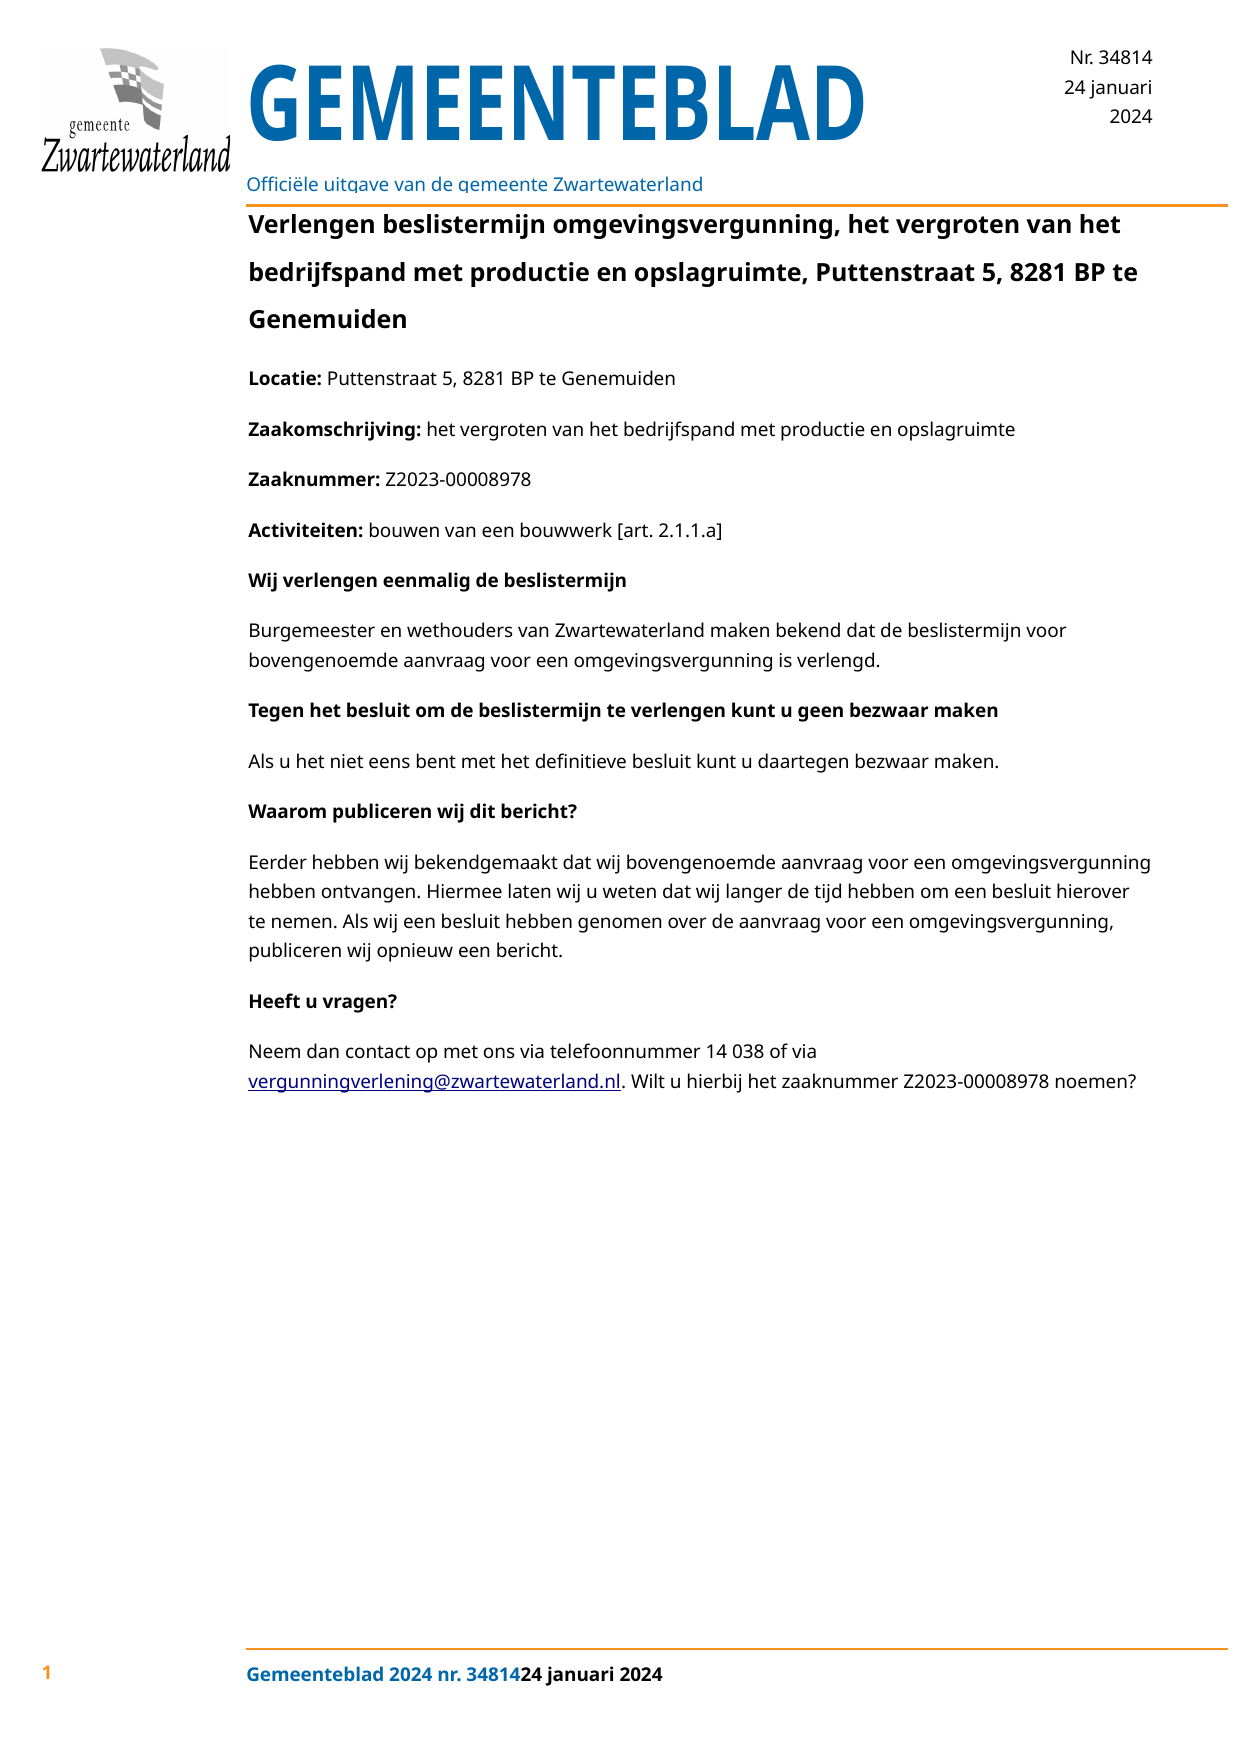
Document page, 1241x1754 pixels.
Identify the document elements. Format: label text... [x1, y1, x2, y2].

text Wij verlengen eenmalig de beslistermijn [248, 567, 1152, 593]
text Burgemeester en wethouders van Zwartewaterland maken bekend dat de beslistermijn voor bovengenoemde aanvraag voor een omgevingsvergunning is verlengd. [248, 618, 1152, 673]
text Activiteiten: bouwen van een bouwwerk [art. 2.1.1.a] [248, 517, 1152, 542]
picture [41, 47, 231, 172]
text Eerder hebben wij bekendgemaakt dat wij bovengenoemde aanvraag voor een omgevingsvergunning hebben ontvangen. Hiermee laten wij u weten dat wij langer de tijd hebben om een besluit hierover te nemen. Als wij een besluit hebben genomen over de aanvraag voor een omgevingsvergunning, publiceren wij opnieuw een bericht. [248, 849, 1152, 963]
text Zaakomschrijving: het vergroten van het bedrijfspand met productie en opslagruimte [248, 416, 1152, 442]
text Neem dan contact op met ons via telefoonnummer 14 038 of via vergunningverlening@zwartewaterland.nl. Wilt u hierbij het zaaknummer Z2023-00008978 noemen? [248, 1038, 1152, 1094]
text Heeft u vragen? [248, 988, 1152, 1014]
text Waarom publiceren wij dit bericht? [248, 798, 1152, 824]
text Zaaknummer: Z2023-00008978 [248, 466, 1152, 492]
text Locatie: Puttenstraat 5, 8281 BP te Genemuiden [248, 366, 1152, 391]
text Als u het niet eens bent met het definitieve besluit kunt u daartegen bezwaar maken. [248, 748, 1152, 774]
text Verlengen beslistermijn omgevingsvergunning, het vergroten van het bedrijfspand met productie en opslagruimte, Puttenstraat 5, 8281 BP te Genemuiden [248, 207, 1152, 336]
text Tegen het besluit om de beslistermijn te verlengen kunt u geen bezwaar maken [248, 698, 1152, 723]
